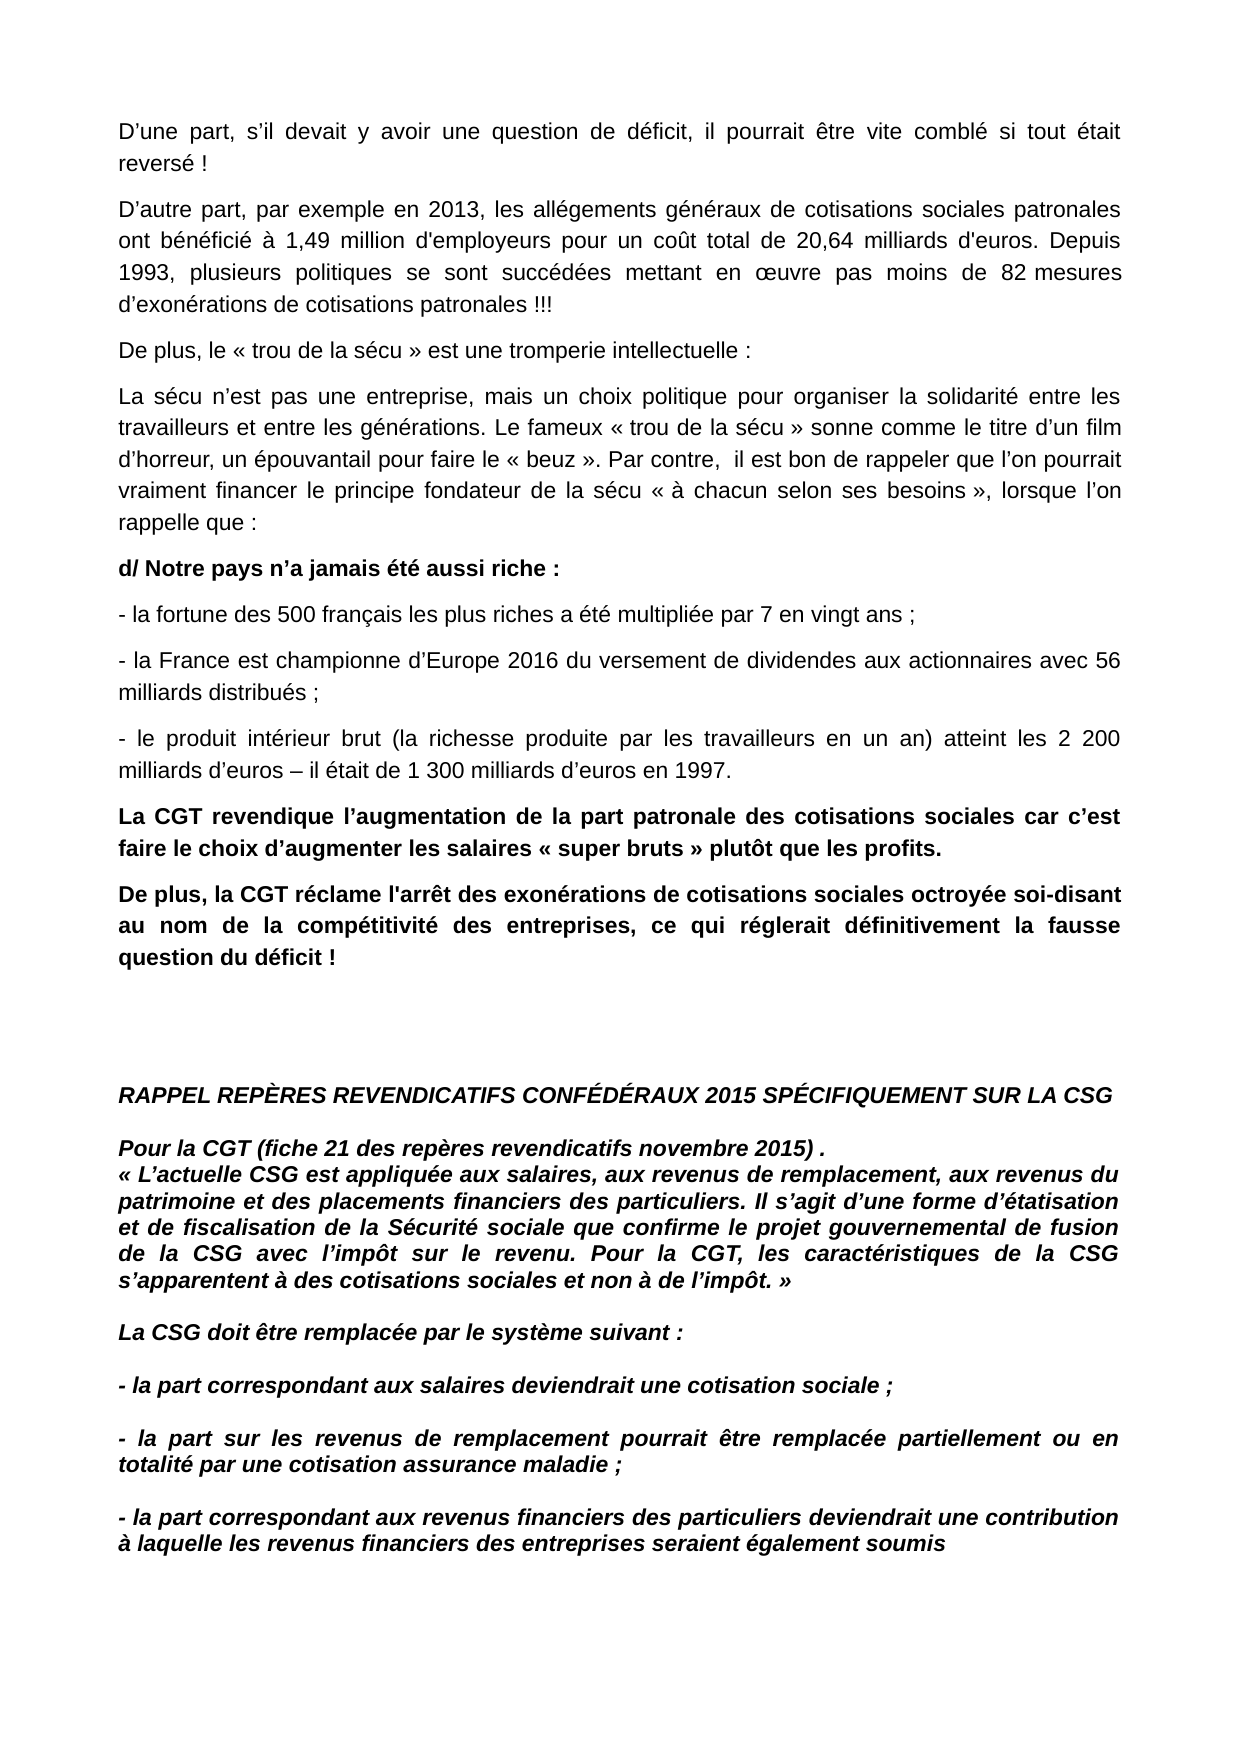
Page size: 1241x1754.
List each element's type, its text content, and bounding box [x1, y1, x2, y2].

text - la part correspondant aux revenus financiers des particuliers deviendrait une contribution à laquelle les revenus financiers des entreprises seraient également soumis [118, 1504, 1122, 1557]
text De plus, la CGT réclame l'arrêt des exonérations de cotisations sociales octroyée soi-disant au nom de la compétitivité des entreprises, ce qui réglerait définitivement la fausse question du déficit ! [118, 881, 1122, 970]
text De plus, le « trou de la sécu » est une tromperie intellectuelle : [118, 337, 1122, 363]
text - la France est championne d’Europe 2016 du versement de dividendes aux actionnaires avec 56 milliards distribués ; [118, 647, 1122, 705]
text - la part correspondant aux salaires deviendrait une cotisation sociale ; [118, 1372, 1122, 1398]
text « L’actuelle CSG est appliquée aux salaires, aux revenus de remplacement, aux revenus du patrimoine et des placements financiers des particuliers. Il s’agit d’une forme d’étatisation et de fiscalisation de la Sécurité sociale que confirme le projet gouvernemental de fusion de la CSG avec l’impôt sur le revenu. Pour la CGT, les caractéristiques de la CSG s’apparentent à des cotisations sociales et non à de l’impôt. » [118, 1161, 1122, 1293]
text - la part sur les revenus de remplacement pourrait être remplacée partiellement ou en totalité par une cotisation assurance maladie ; [118, 1425, 1122, 1477]
text d/ Notre pays n’a jamais été aussi riche : [118, 555, 1122, 582]
text La sécu n’est pas une entreprise, mais un choix politique pour organiser la solidarité entre les travailleurs et entre les générations. Le fameux « trou de la sécu » sonne comme le titre d’un film d’horreur, un épouvantail pour faire le « beuz ». Par contre, il est bon de rappeler que l’on pourrait vraiment financer le principe fondateur de la sécu « à chacun selon ses besoins », lorsque l’on rappelle que : [118, 383, 1122, 535]
text Pour la CGT (fiche 21 des repères revendicatifs novembre 2015) . [118, 1135, 1122, 1161]
text D’une part, s’il devait y avoir une question de déficit, il pourrait être vite comblé si tout était reversé ! [118, 118, 1122, 176]
text La CSG doit être remplacée par le système suivant : [118, 1319, 1122, 1346]
text D’autre part, par exemple en 2013, les allégements généraux de cotisations sociales patronales ont bénéficié à 1,49 million d'employeurs pour un coût total de 20,64 milliards d'euros. Depuis 1993, plusieurs politiques se sont succédées mettant en œuvre pas moins de 82 mesures d’exonérations de cotisations patronales !!! [118, 196, 1122, 317]
text - le produit intérieur brut (la richesse produite par les travailleurs en un an) atteint les 2 200 milliards d’euros – il était de 1 300 milliards d’euros en 1997. [118, 725, 1122, 783]
text RAPPEL REPÈRES REVENDICATIFS CONFÉDÉRAUX 2015 SPÉCIFIQUEMENT SUR LA CSG [118, 1082, 1122, 1108]
text - la fortune des 500 français les plus riches a été multipliée par 7 en vingt ans ; [118, 601, 1122, 628]
text La CGT revendique l’augmentation de la part patronale des cotisations sociales car c’est faire le choix d’augmenter les salaires « super bruts » plutôt que les profits. [118, 803, 1122, 861]
